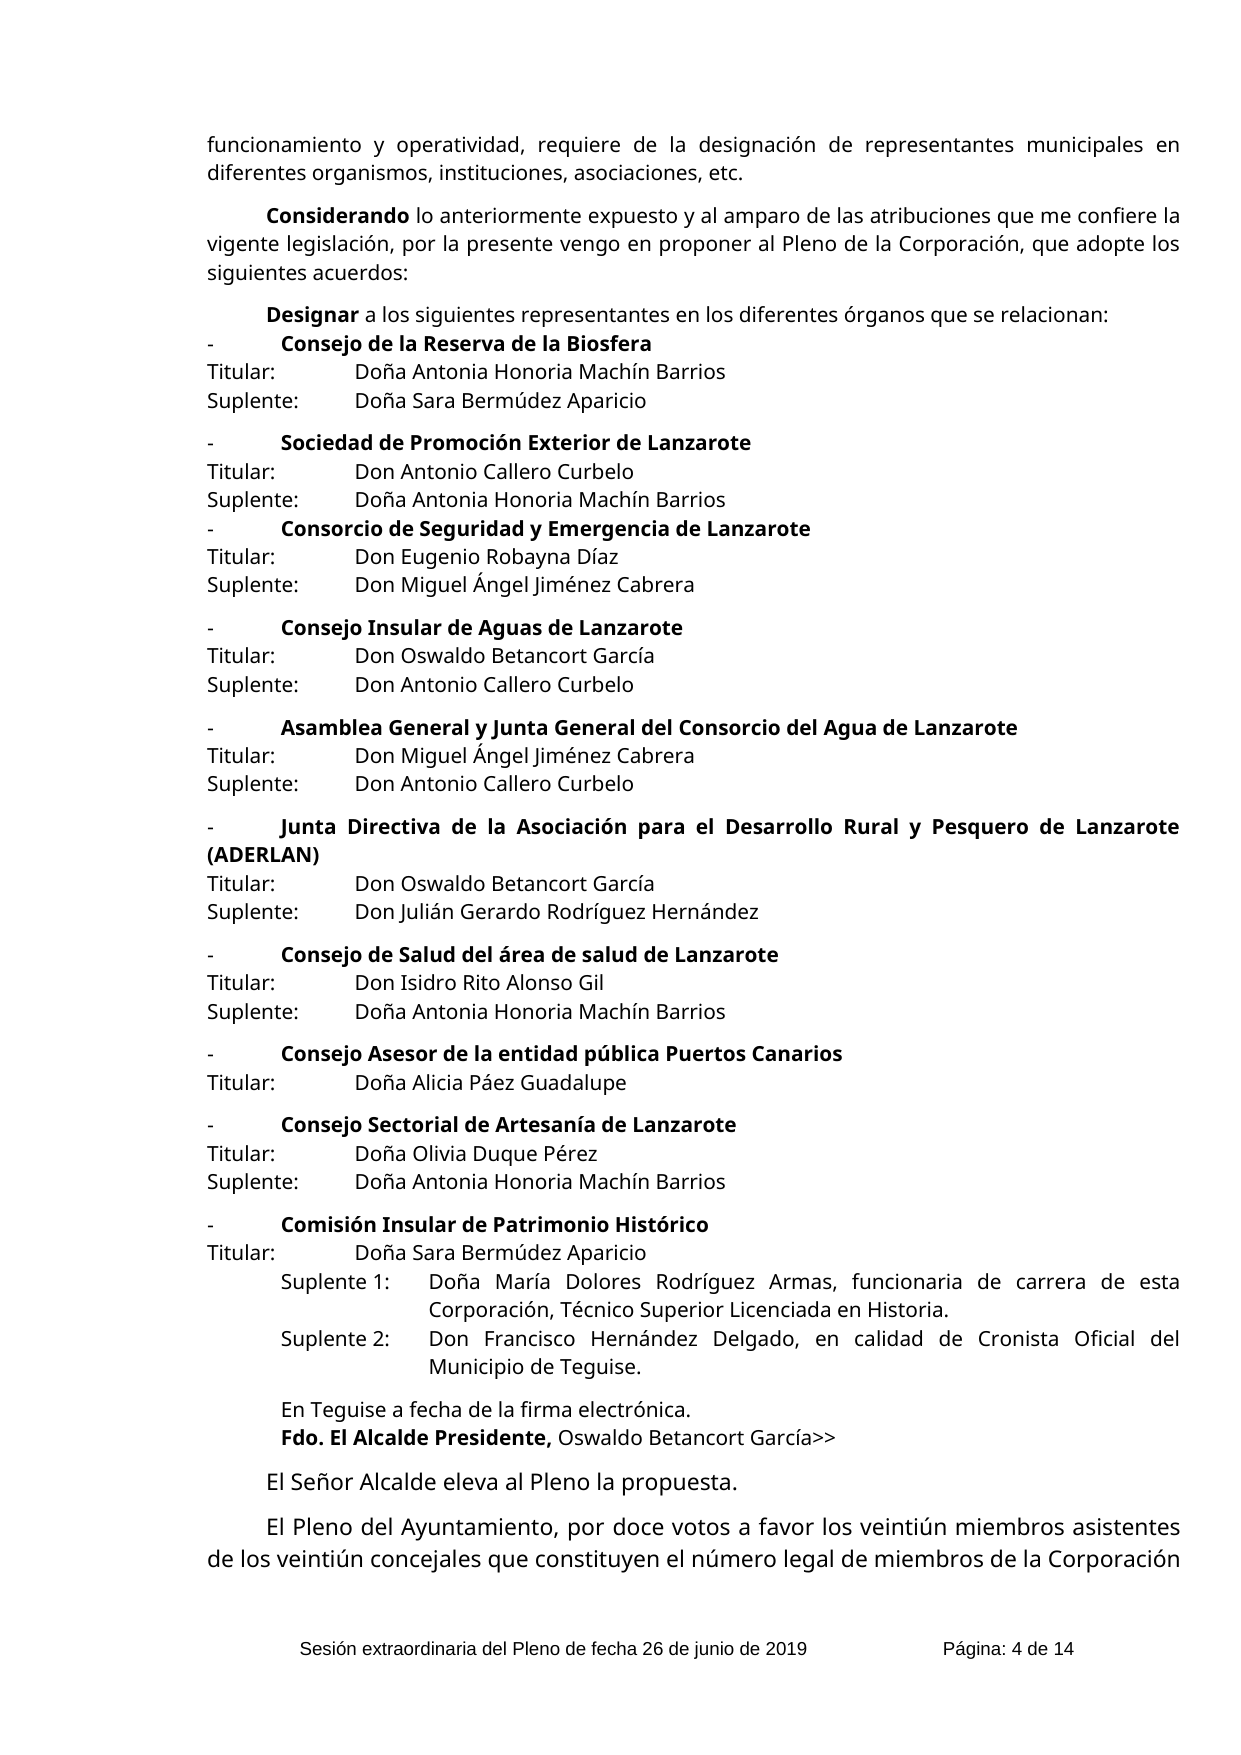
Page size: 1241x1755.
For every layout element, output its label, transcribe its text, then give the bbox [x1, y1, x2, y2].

list Consejo de la Reserva de la Biosfera [207, 329, 1181, 357]
list Sociedad de Promoción Exterior de Lanzarote [207, 428, 1181, 457]
list Titular: Don Antonio Callero Curbelo [207, 457, 1181, 485]
list Suplente: Doña Antonia Honoria Machín Barrios [207, 997, 1181, 1025]
text Considerando lo anteriormente expuesto y al amparo de las atribuciones que me confiere la vigente legislación, por la presente vengo en proponer al Pleno de la Corporación, que adopte los siguientes acuerdos: [207, 201, 1181, 286]
text En Teguise a fecha de la firma electrónica. [207, 1395, 1181, 1423]
list Titular: Doña Antonia Honoria Machín Barrios [207, 357, 1181, 386]
list Suplente: Doña Antonia Honoria Machín Barrios [207, 485, 1181, 514]
list Consorcio de Seguridad y Emergencia de Lanzarote [207, 514, 1181, 542]
text El Señor Alcalde eleva al Pleno la propuesta. [207, 1466, 1181, 1497]
list Consejo Sectorial de Artesanía de Lanzarote [207, 1111, 1181, 1139]
list Titular: Don Oswaldo Betancort García [207, 869, 1181, 897]
list Suplente: Don Miguel Ángel Jiménez Cabrera [207, 571, 1181, 599]
list Suplente: Don Julián Gerardo Rodríguez Hernández [207, 897, 1181, 926]
list Consejo Insular de Aguas de Lanzarote [207, 613, 1181, 642]
text El Pleno del Ayuntamiento, por doce votos a favor los veintiún miembros asistentes de los veintiún concejales que constituyen el número legal de miembros de la Corporación [207, 1511, 1181, 1574]
list Consejo de Salud del área de salud de Lanzarote [207, 940, 1181, 968]
list Suplente: Don Antonio Callero Curbelo [207, 670, 1181, 698]
list Titular: Doña Olivia Duque Pérez [207, 1139, 1181, 1167]
list Titular: Don Oswaldo Betancort García [207, 642, 1181, 670]
list Comisión Insular de Patrimonio Histórico [207, 1210, 1181, 1238]
list Titular: Don Isidro Rito Alonso Gil [207, 968, 1181, 997]
list Titular: Don Miguel Ángel Jiménez Cabrera [207, 741, 1181, 769]
list Suplente: Doña Antonia Honoria Machín Barrios [207, 1167, 1181, 1196]
list Titular: Don Eugenio Robayna Díaz [207, 542, 1181, 571]
list Titular: Doña Sara Bermúdez Aparicio [207, 1238, 1181, 1267]
list Junta Directiva de la Asociación para el Desarrollo Rural y Pesquero de Lanzarote (ADERLAN) [207, 812, 1181, 869]
list Consejo Asesor de la entidad pública Puertos Canarios [207, 1039, 1181, 1068]
text Fdo. El Alcalde Presidente, Oswaldo Betancort García>> [207, 1423, 1181, 1452]
text funcionamiento y operatividad, requiere de la designación de representantes municipales en diferentes organismos, instituciones, asociaciones, etc. [207, 130, 1181, 187]
text Designar a los siguientes representantes en los diferentes órganos que se relacionan: [207, 300, 1181, 329]
list Asamblea General y Junta General del Consorcio del Agua de Lanzarote [207, 713, 1181, 741]
list Suplente: Doña Sara Bermúdez Aparicio [207, 386, 1181, 414]
list Suplente 2: Don Francisco Hernández Delgado, en calidad de Cronista Oficial del Municipio de Teguise. [281, 1324, 1181, 1381]
list Suplente 1: Doña María Dolores Rodríguez Armas, funcionaria de carrera de esta Corporación, Técnico Superior Licenciada en Historia. [281, 1267, 1181, 1324]
list Suplente: Don Antonio Callero Curbelo [207, 769, 1181, 798]
list Titular: Doña Alicia Páez Guadalupe [207, 1068, 1181, 1096]
